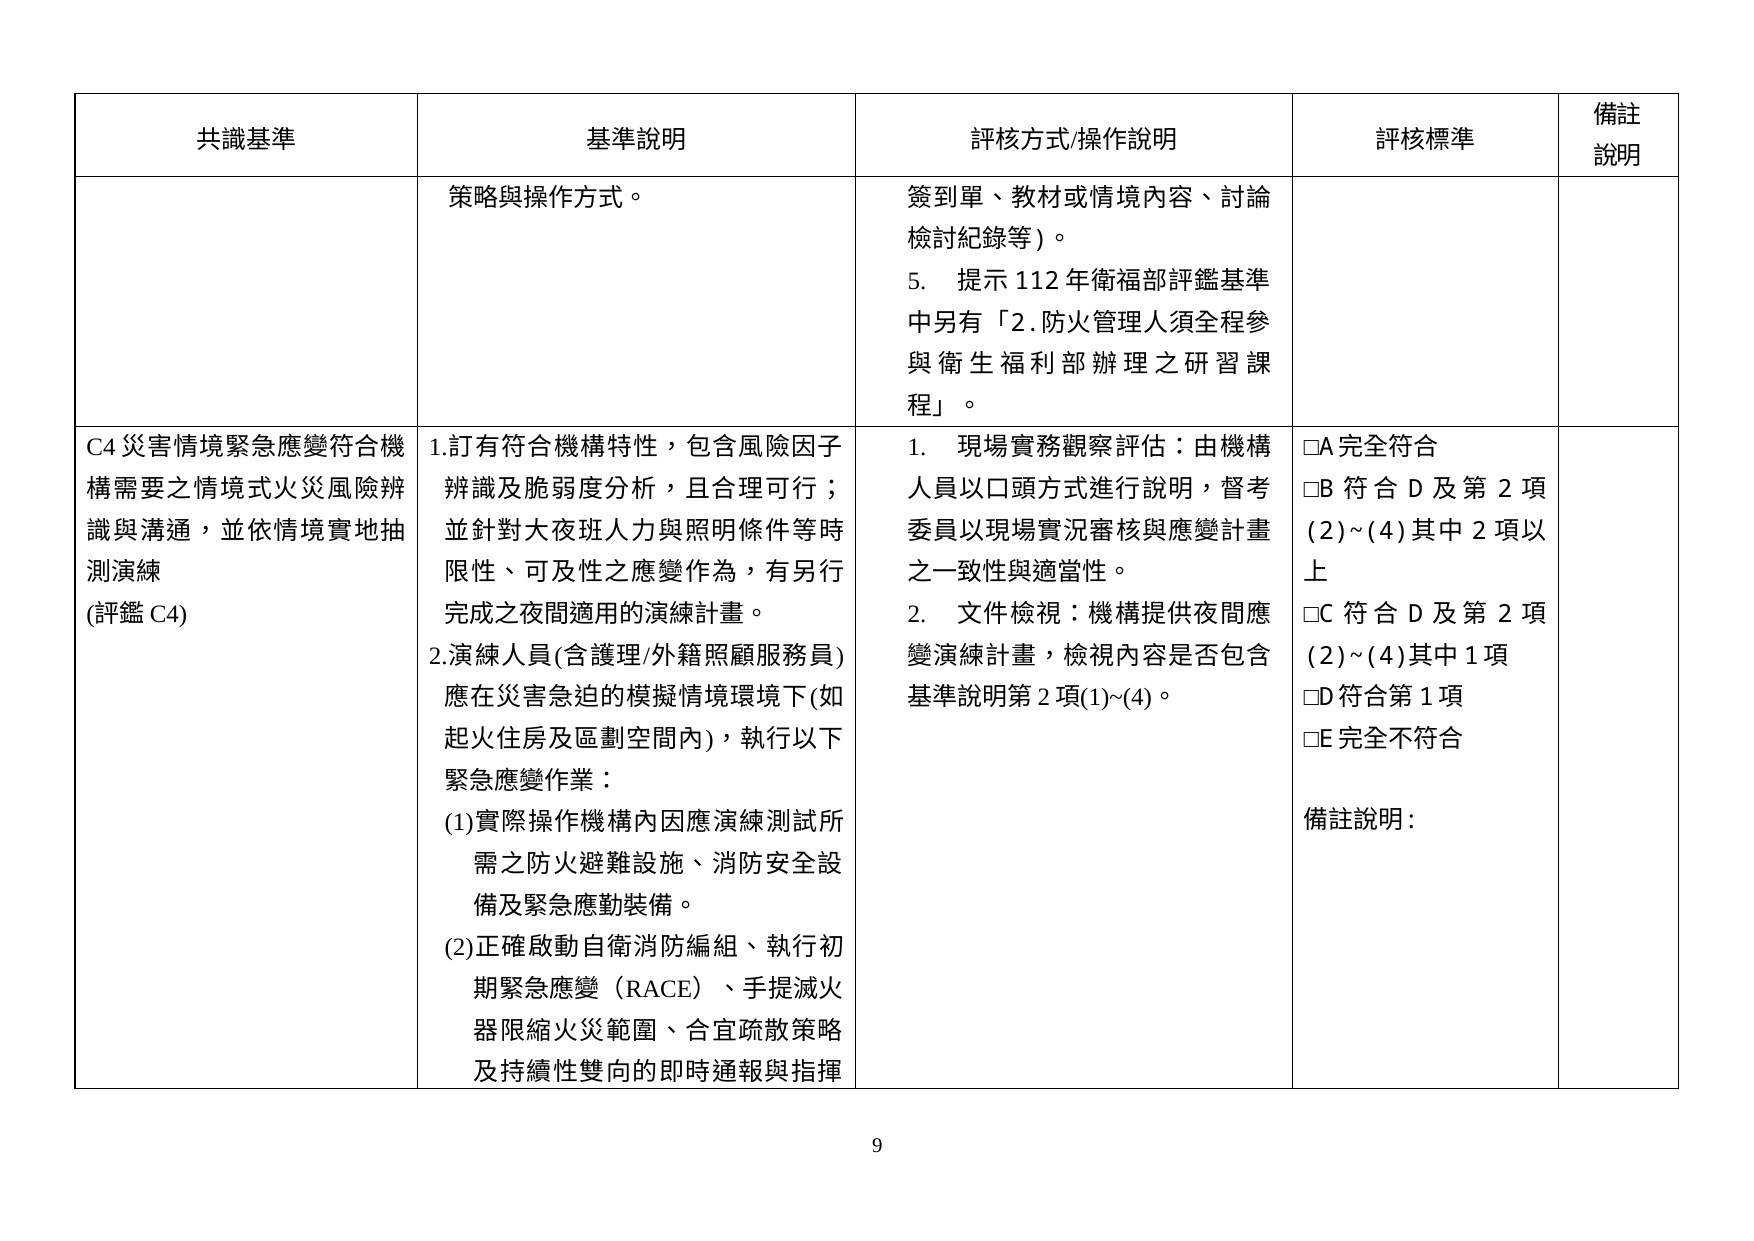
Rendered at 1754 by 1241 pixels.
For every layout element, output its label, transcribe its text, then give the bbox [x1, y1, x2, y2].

table_cell [1559, 427, 1678, 1088]
table_cell C4災害情境緊急應變符合機構需要之情境式火災風險辨識與溝通，並依情境實地抽測演練 (評鑑C4) [76, 427, 417, 1088]
table_cell □A完全符合 □B符合D及第2項(2)~(4)其中2項以上 □C符合D及第2項(2)~(4)其中1項 □D符合第1項 □E完全不符合 備註說明: [1293, 427, 1558, 1088]
table_cell [1293, 177, 1558, 426]
table_cell 1.訂有符合機構特性，包含風險因子辨識及脆弱度分析，且合理可行；並針對大夜班人力與照明條件等時限性、可及性之應變作為，有另行完成之夜間適用的演練計畫。 2.演練人員(含護理/外籍照顧服務員)應在災害急迫的模擬情境環境下(如起火住房及區劃空間內)，執行以下緊急應變作業： (1)實際操作機構內因應演練測試所需之防火避難設施、消防安全設備及緊急應勤裝備。 (2)正確啟動自衛消防編組、執行初期緊急應變（RACE）、手提滅火器限縮火災範圍、合宜疏散策略及持續性雙向的即時通報與指揮 [418, 427, 855, 1088]
table_cell [76, 177, 417, 426]
table_cell 現場實務觀察評估：由機構人員以口頭方式進行說明，督考委員以現場實況審核與應變計畫之一致性與適當性。 文件檢視：機構提供夜間應變演練計畫，檢視內容是否包含基準說明第2項(1)~(4)。 [856, 427, 1292, 1088]
table_header 評核方式/操作說明 [856, 94, 1292, 176]
table_cell 策略與操作方式。 [418, 177, 855, 426]
table_header 備註 說明 [1559, 94, 1678, 176]
table_cell [1559, 177, 1678, 426]
table_cell 簽到單、教材或情境內容、討論檢討紀錄等)。 提示112年衛福部評鑑基準中另有「2.防火管理人須全程參與衛生福利部辦理之研習課程」。 [856, 177, 1292, 426]
table_header 共識基準 [76, 94, 417, 176]
table_header 評核標準 [1293, 94, 1558, 176]
table_header 基準說明 [418, 94, 855, 176]
